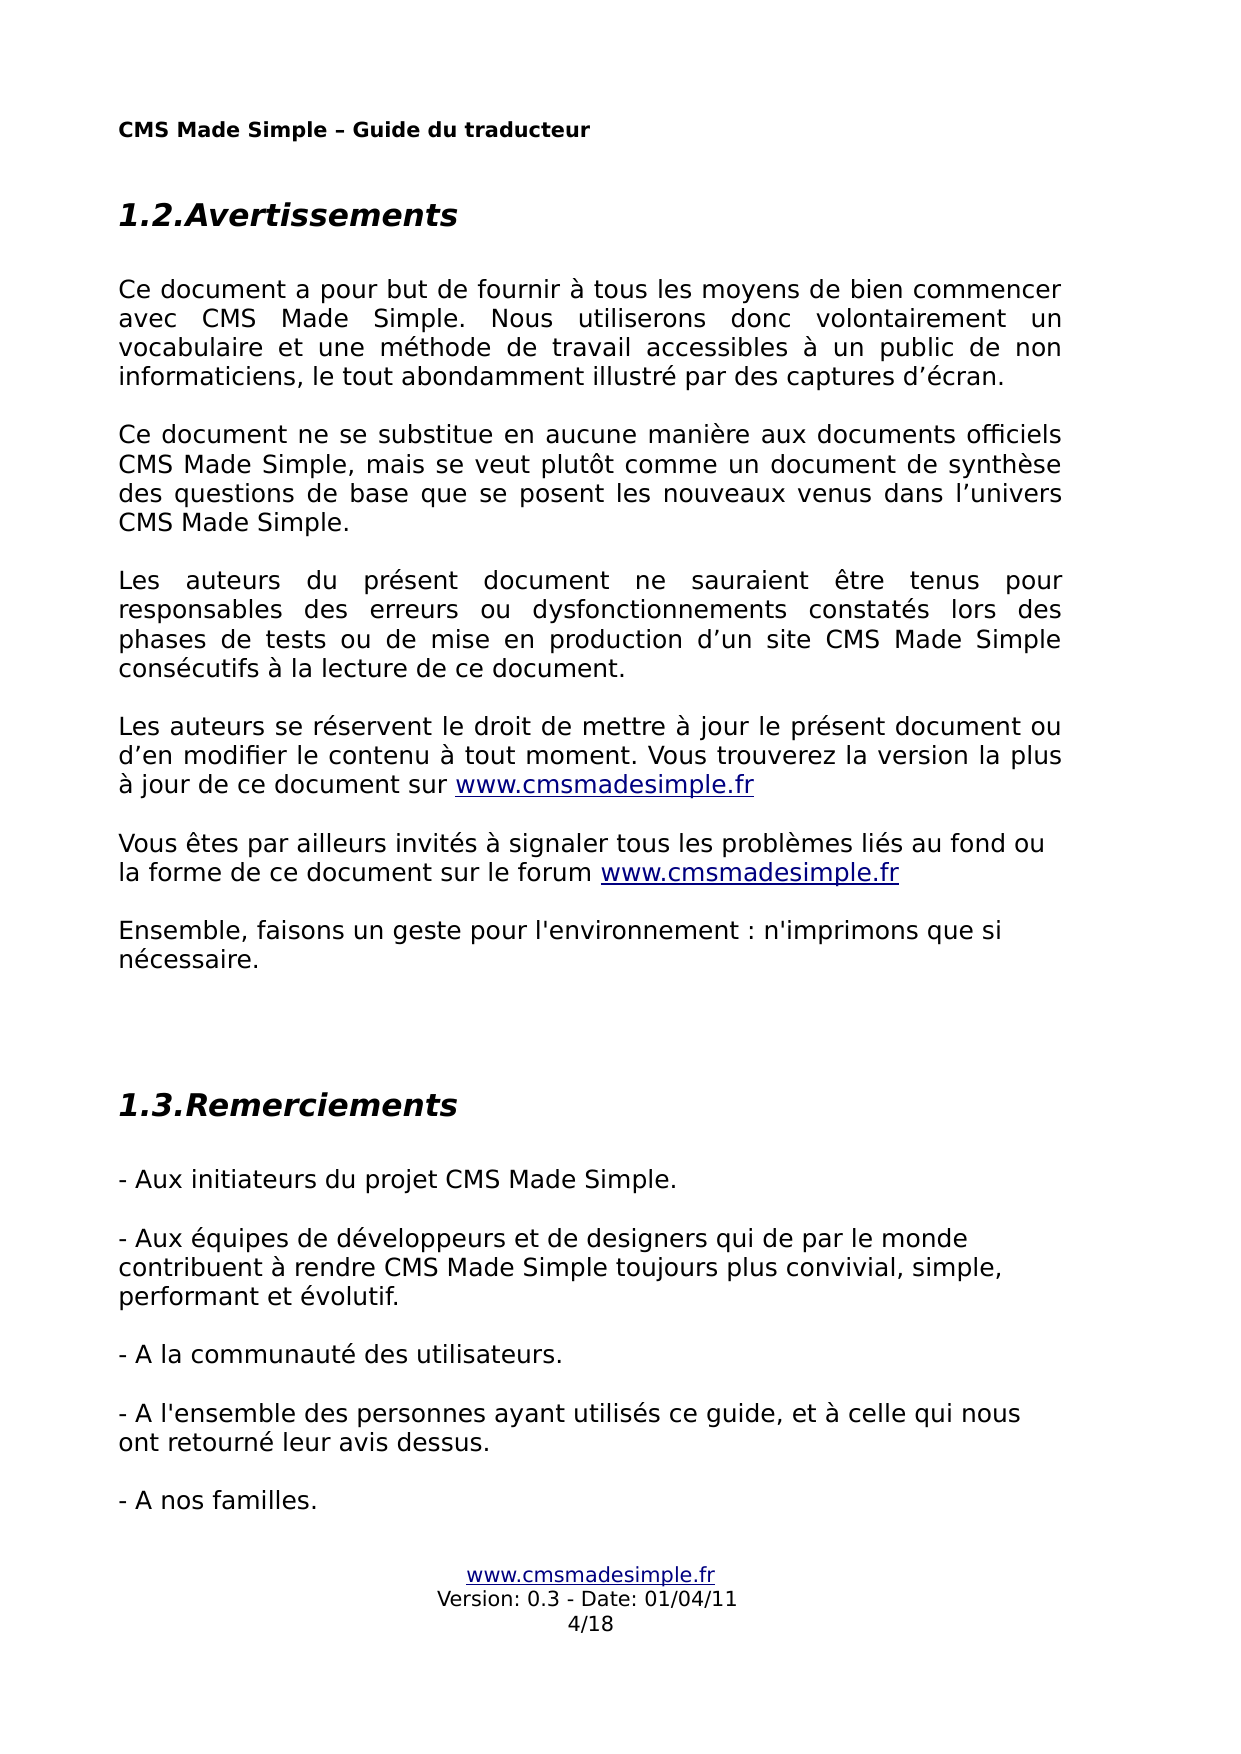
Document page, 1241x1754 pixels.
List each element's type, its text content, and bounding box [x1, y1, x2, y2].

text - Aux équipes de développeurs et de designers qui de par le monde contribuent à rendre CMS Made Simple toujours plus convivial, simple, performant et évolutif. [118, 1224, 1063, 1311]
text - A la communauté des utilisateurs. [118, 1311, 1063, 1369]
text Les auteurs se réservent le droit de mettre à jour le présent document ou d’en modifier le contenu à tout moment. Vous trouverez la version la plus à jour de ce document sur www.cmsmadesimple.fr [118, 712, 1063, 800]
text - Aux initiateurs du projet CMS Made Simple. [118, 1165, 1063, 1224]
subtitle Avertissements [118, 197, 1063, 233]
text Ce document a pour but de fournir à tous les moyens de bien commencer avec CMS Made Simple. Nous utiliserons donc volontairement un vocabulaire et une méthode de travail accessibles à un public de non informaticiens, le tout abondamment illustré par des captures d’écran. [118, 275, 1063, 392]
text Les auteurs du présent document ne sauraient être tenus pour responsables des erreurs ou dysfonctionnements constatés lors des phases de tests ou de mise en production d’un site CMS Made Simple consécutifs à la lecture de ce document. [118, 567, 1063, 683]
text Ce document ne se substitue en aucune manière aux documents officiels CMS Made Simple, mais se veut plutôt comme un document de synthèse des questions de base que se posent les nouveaux venus dans l’univers CMS Made Simple. [118, 421, 1063, 537]
text Ensemble, faisons un geste pour l'environnement : n'imprimons que si nécessaire. [118, 917, 1063, 975]
text Vous êtes par ailleurs invités à signaler tous les problèmes liés au fond ou la forme de ce document sur le forum www.cmsmadesimple.fr [118, 829, 1063, 887]
subtitle Remerciements [118, 1087, 1063, 1124]
text - A nos familles. [118, 1457, 1063, 1515]
text - A l'ensemble des personnes ayant utilisés ce guide, et à celle qui nous ont retourné leur avis dessus. [118, 1369, 1063, 1457]
